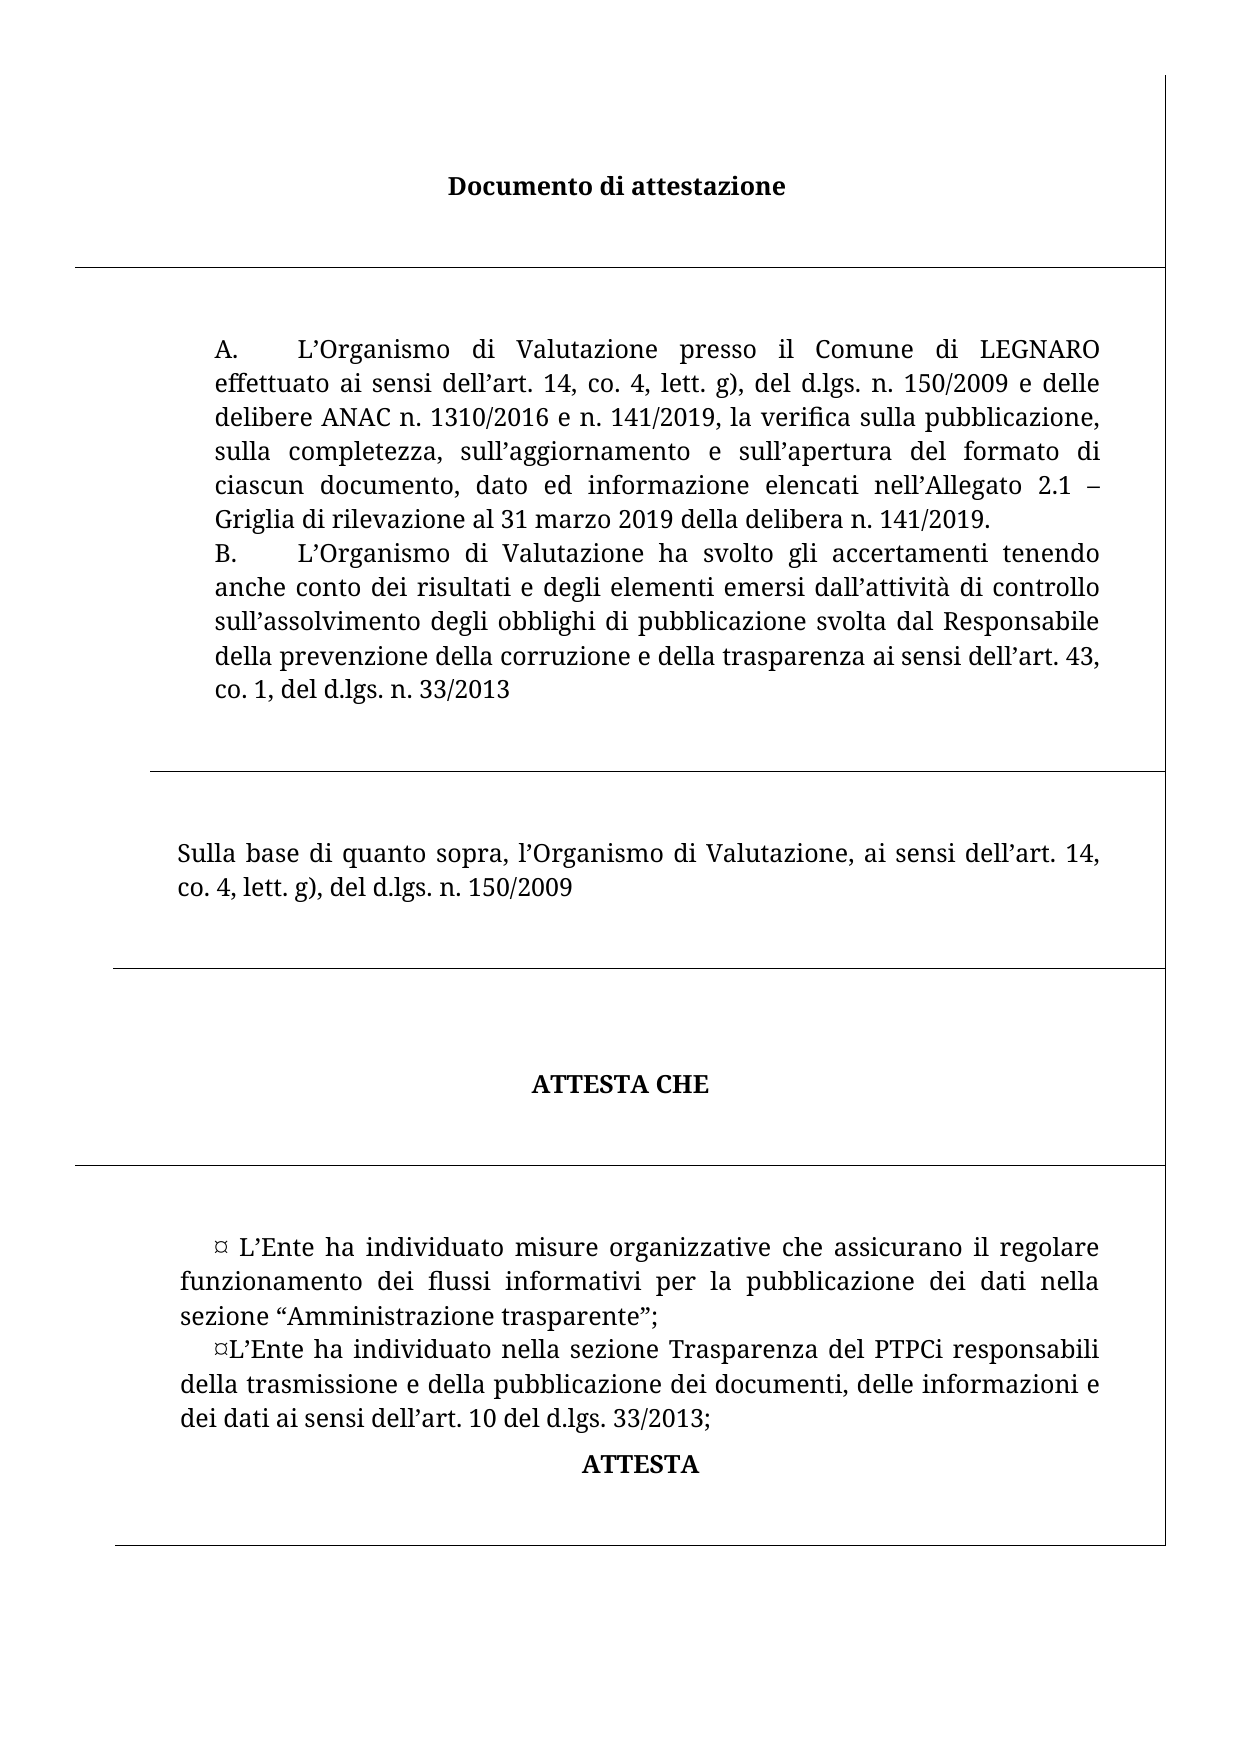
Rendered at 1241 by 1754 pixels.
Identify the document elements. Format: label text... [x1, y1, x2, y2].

list L’Organismo di Valutazione presso il Comune di LEGNARO effettuato ai sensi dell’art. 14, co. 4, lett. g), del d.lgs. n. 150/2009 e delle delibere ANAC n. 1310/2016 e n. 141/2019, la verifica sulla pubblicazione, sulla completezza, sull’aggiornamento e sull’apertura del formato di ciascun documento, dato ed informazione elencati nell’Allegato 2.1 – Griglia di rilevazione al 31 marzo 2019 della delibera n. 141/2019. [150, 267, 1165, 536]
text ATTESTA CHE [75, 1067, 1165, 1165]
text Sulla base di quanto sopra, l’Organismo di Valutazione, ai sensi dell’art. 14, co. 4, lett. g), del d.lgs. n. 150/2009 [112, 771, 1165, 968]
text ATTESTA [115, 1382, 1165, 1545]
list L’Organismo di Valutazione ha svolto gli accertamenti tenendo anche conto dei risultati e degli elementi emersi dall’attività di controllo sull’assolvimento degli obblighi di pubblicazione svolta dal Responsabile della prevenzione della corruzione e della trasparenza ai sensi dell’art. 43, co. 1, del d.lgs. n. 33/2013 [150, 536, 1165, 771]
text Documento di attestazione [75, 168, 1165, 267]
text l’Ente ha individuato nella sezione Trasparenza del PTPCi responsabili della trasmissione e della pubblicazione dei documenti, delle informazioni e dei dati ai sensi dell’art. 10 del d.lgs. 33/2013; [115, 1332, 1165, 1382]
text  l’Ente ha individuato misure organizzative che assicurano il regolare funzionamento dei flussi informativi per la pubblicazione dei dati nella sezione “Amministrazione trasparente”; [115, 1165, 1165, 1332]
